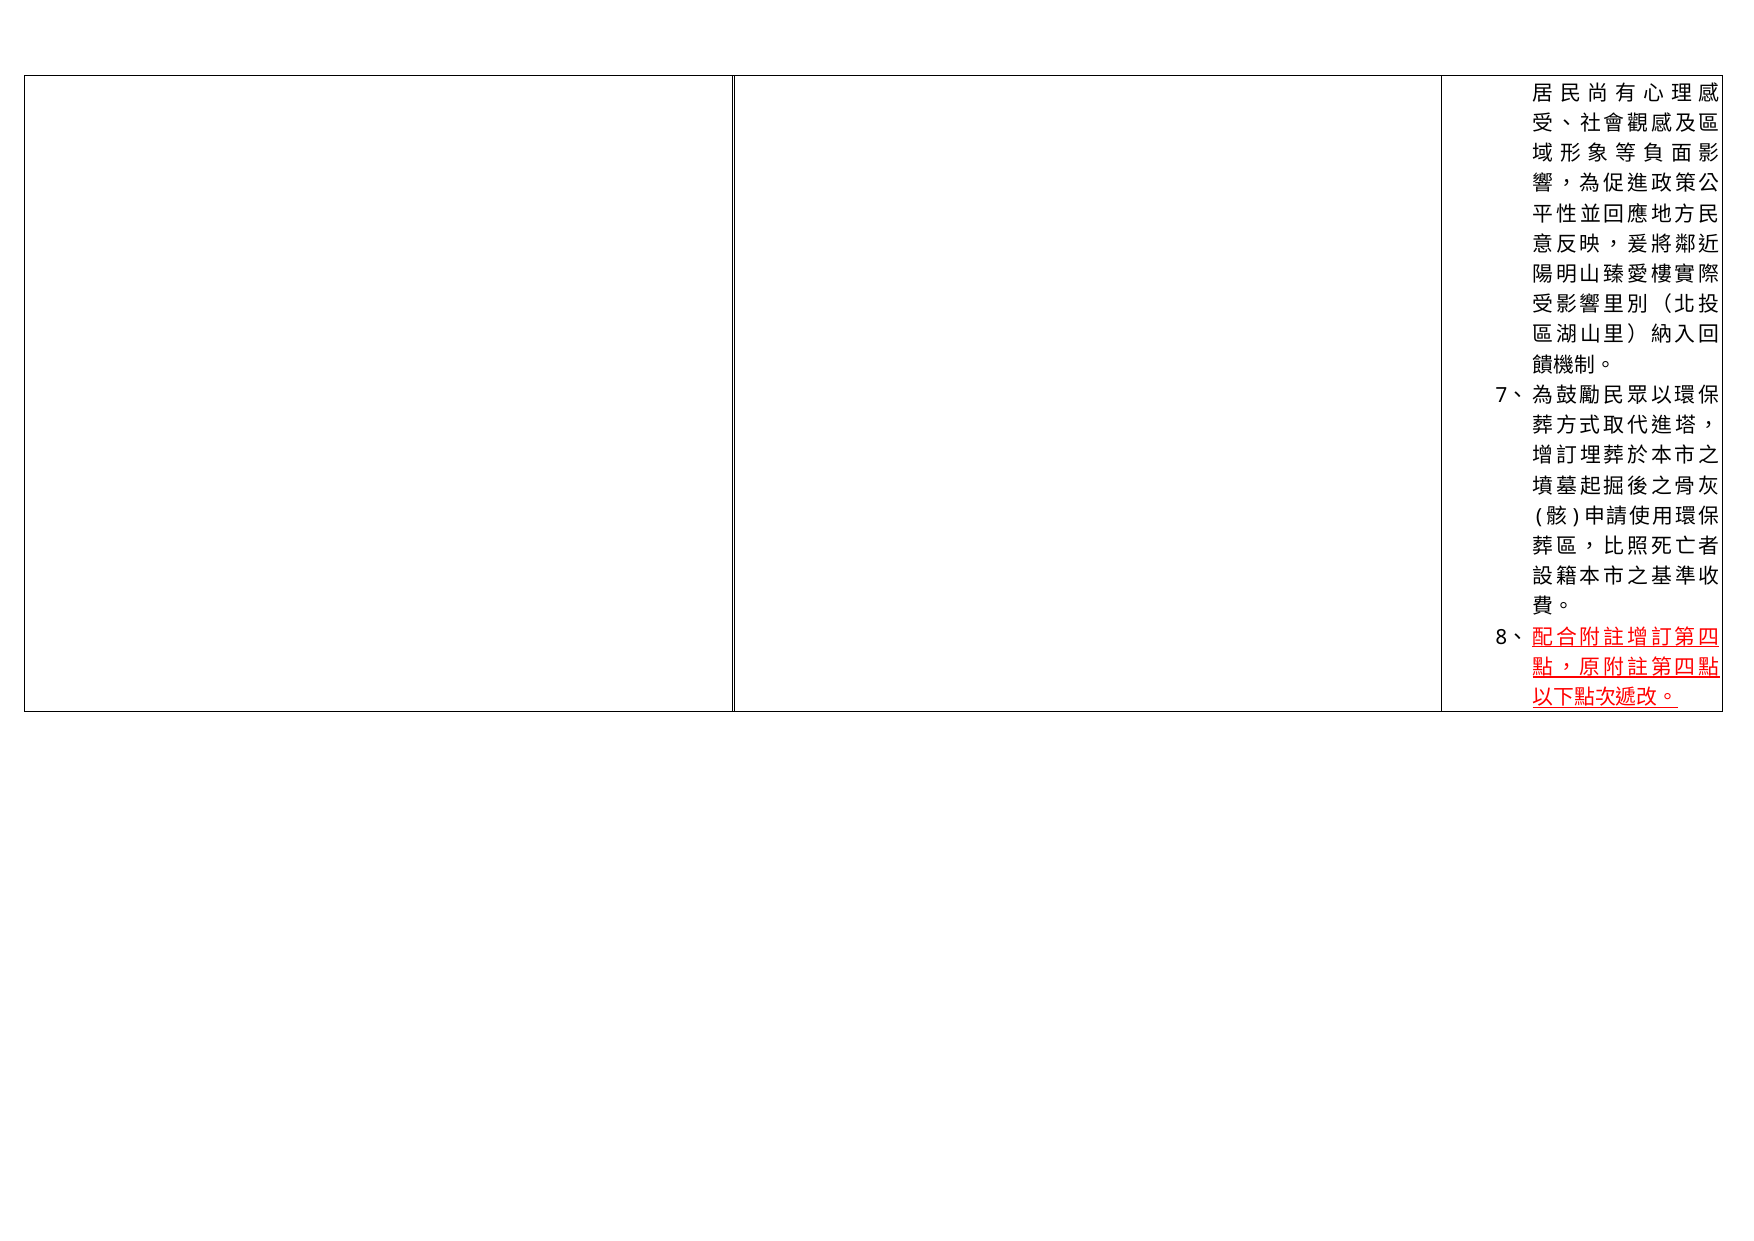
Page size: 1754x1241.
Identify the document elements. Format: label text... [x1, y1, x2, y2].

table_header 附註： 死亡者設籍本市，且具有下列情形之一者，除公墓使用費按本表收費外，其餘項目減免收費情形如下： 低收入戶，免收費用。 原住民，免收費用。 因公死亡之軍公教人員，免收費用。 在醫療院所捐贈器官，免收費用。 中低收入戶，減半收費。 有前項規定情形申請骨灰暫厝費減免者，減免期間以三十日為限；有前項第一款至第三款及第五款規定情形申請遺體寄存費減免者，減免期間亦同。 死亡者非設籍本市之低收入戶，使用本表之遺體火化、骨骸火化、富德靈骨樓或陽明山靈骨塔骨灰寄存、富德靈骨樓或陽明山靈骨塔骨骸寄存項目，依殯葬管理條例第二十一條之一規定，免收費用。 有下列情形之一者，不論死亡者設籍本市或非本市，除公墓使用費按本表收費外，其餘項目不收費： 因檢察官辦案需要暫不殮葬。 因重大災害致死。 具急難救助需求。 設籍本市中山區行政里、行孝里、行仁里、松江里、江寧里、新生里、新福里、新喜里、大佳里、新庄里、江山里、中庄里、下埤里及大安區黎元里、學府里、芳和里、臥龍里、文山區興泰里、博嘉里、信義區黎順里及北投區林泉里、永和里、泉源里、中心里之死亡者，自死亡日起十五日內出殯者，使用本表中各項設施及服務，除公墓使用費、骨灰（骸）及神主牌位寄存費按本表收費外，其餘項目不收費。但超過十五日出殯者，自第十六日起之各項費用仍應依本表規定收費。 埋葬於本市之墳墓起掘後之骨灰(骸)使用本表之骨骸火化、富德靈骨樓或陽明山靈骨塔骨灰寄存、陽明山臻愛樓骨灰寄存、富德靈骨樓或陽明山靈骨塔骨骸寄存、富德靈骨樓神主牌位寄存或陽明山臻愛樓神主牌位寄存項目，得比照死亡者設籍本市之基準收費。 本表所稱設籍，以死亡者死亡時之戶籍資料認定。 [735, 76, 1441, 711]
table_header 居民尚有心理感受、社會觀感及區域形象等負面影響，為促進政策公平性並回應地方民意反映，爰將鄰近陽明山臻愛樓實際受影響里別（北投區湖山里）納入回饋機制。 為鼓勵民眾以環保葬方式取代進塔，增訂埋葬於本市之墳墓起掘後之骨灰(骸)申請使用環保葬區，比照死亡者設籍本市之基準收費。 配合附註增訂第四點，原附註第四點以下點次遞改。 [1442, 76, 1722, 711]
table_header 附註： 死亡者設籍本市者，除公墓使用費按本表收費外，其餘項目依下列規定減免收費： 低收入戶，免收費用。 原住民，免收費用。 因公死亡之軍公教人員，免收費用。 在醫療院所捐贈器官，免收費用。 中低收入戶，免收依殯葬管理條例第二十一條之一規定，使用本表之遺體火化費、骨骸火化費、富德靈骨樓、陽明山靈骨塔或陽明山臻愛樓骨灰寄存費、富德靈骨樓或陽明山靈骨塔骨骸寄存項目費，免收費用，其餘項目減半收費。 依有前項規定情形申請骨灰暫厝費減免者，或有依前項第一款至第三款或第五款規定情形申請遺體寄存費或停柩費減免者，減免期間以三十日為限。 依有第一項規定情形申請減免收費，而於取得禮廳使用許可後無法如期使用並再次申請使用者，得依第一項規定減免收費。但自第三次申請起，禮廳使用費按本表收費。 死亡者非設籍本市之低收入戶、中低收入戶者，使用本表之下列項目，免收下列費用： 遺體火化費。 骨骸火化費。 富德靈骨樓或陽明山靈骨塔骨灰寄存費。 陽明山臻愛樓骨灰寄存費（限同櫃增加寄存之骨灰罐）。 富德靈骨樓或陽明山靈骨塔骨骸寄存費。 環保葬區使用費。 有下列情形之一者，不論死亡者設籍本市或非本市，除公墓使用費按本表收費外，其餘項目不收費： 因檢察官辦案需要暫不殮葬。 因重大災害致死。 具急難救助需求。 死亡者為殉職警察、義勇警察、民防人員、消防人員、義勇消防人員或其他依法令從事於公務之人員，不論設籍本市或非本市，免收費用。 設籍本市中山區行政里、行孝里、行仁里、松江里、江寧里、新生里、新福里、新喜里、大佳里、新庄里、江山里、中庄里、下埤里及大安區黎元里、學府里、芳和里、臥龍里、黎孝里、黎和里、文山區興泰里、博嘉里、興昌里、信義區黎順里及北投區林泉里、永和里、泉源里、中心里、湖山里之死亡者，自死亡日起十五日內出殯者，使用本表中各項設施及服務，除公墓使用費、骨灰（骸）及神主牌位寄存費按本表收費外，其餘項目不收費。但超過十五日出殯者，自第十六日起之各項費用仍應依本表規定收費。 埋葬於本市之墳墓起掘後之骨灰(骸)使用本表之骨骸火化、富德靈骨樓或陽明山靈骨塔骨灰寄存、陽明山臻愛樓骨灰寄存、富德靈骨樓或陽明山靈骨塔骨骸寄存、富德靈骨樓神主牌位寄存或、陽明山臻愛樓神主牌位寄存或環保葬區使用項目，得比照死亡者設籍本市之基準收費。 七、本表所稱設籍，以死亡者死亡時之戶籍資料認定。但編號36以本人申請時之戶籍認定。 [25, 76, 732, 711]
